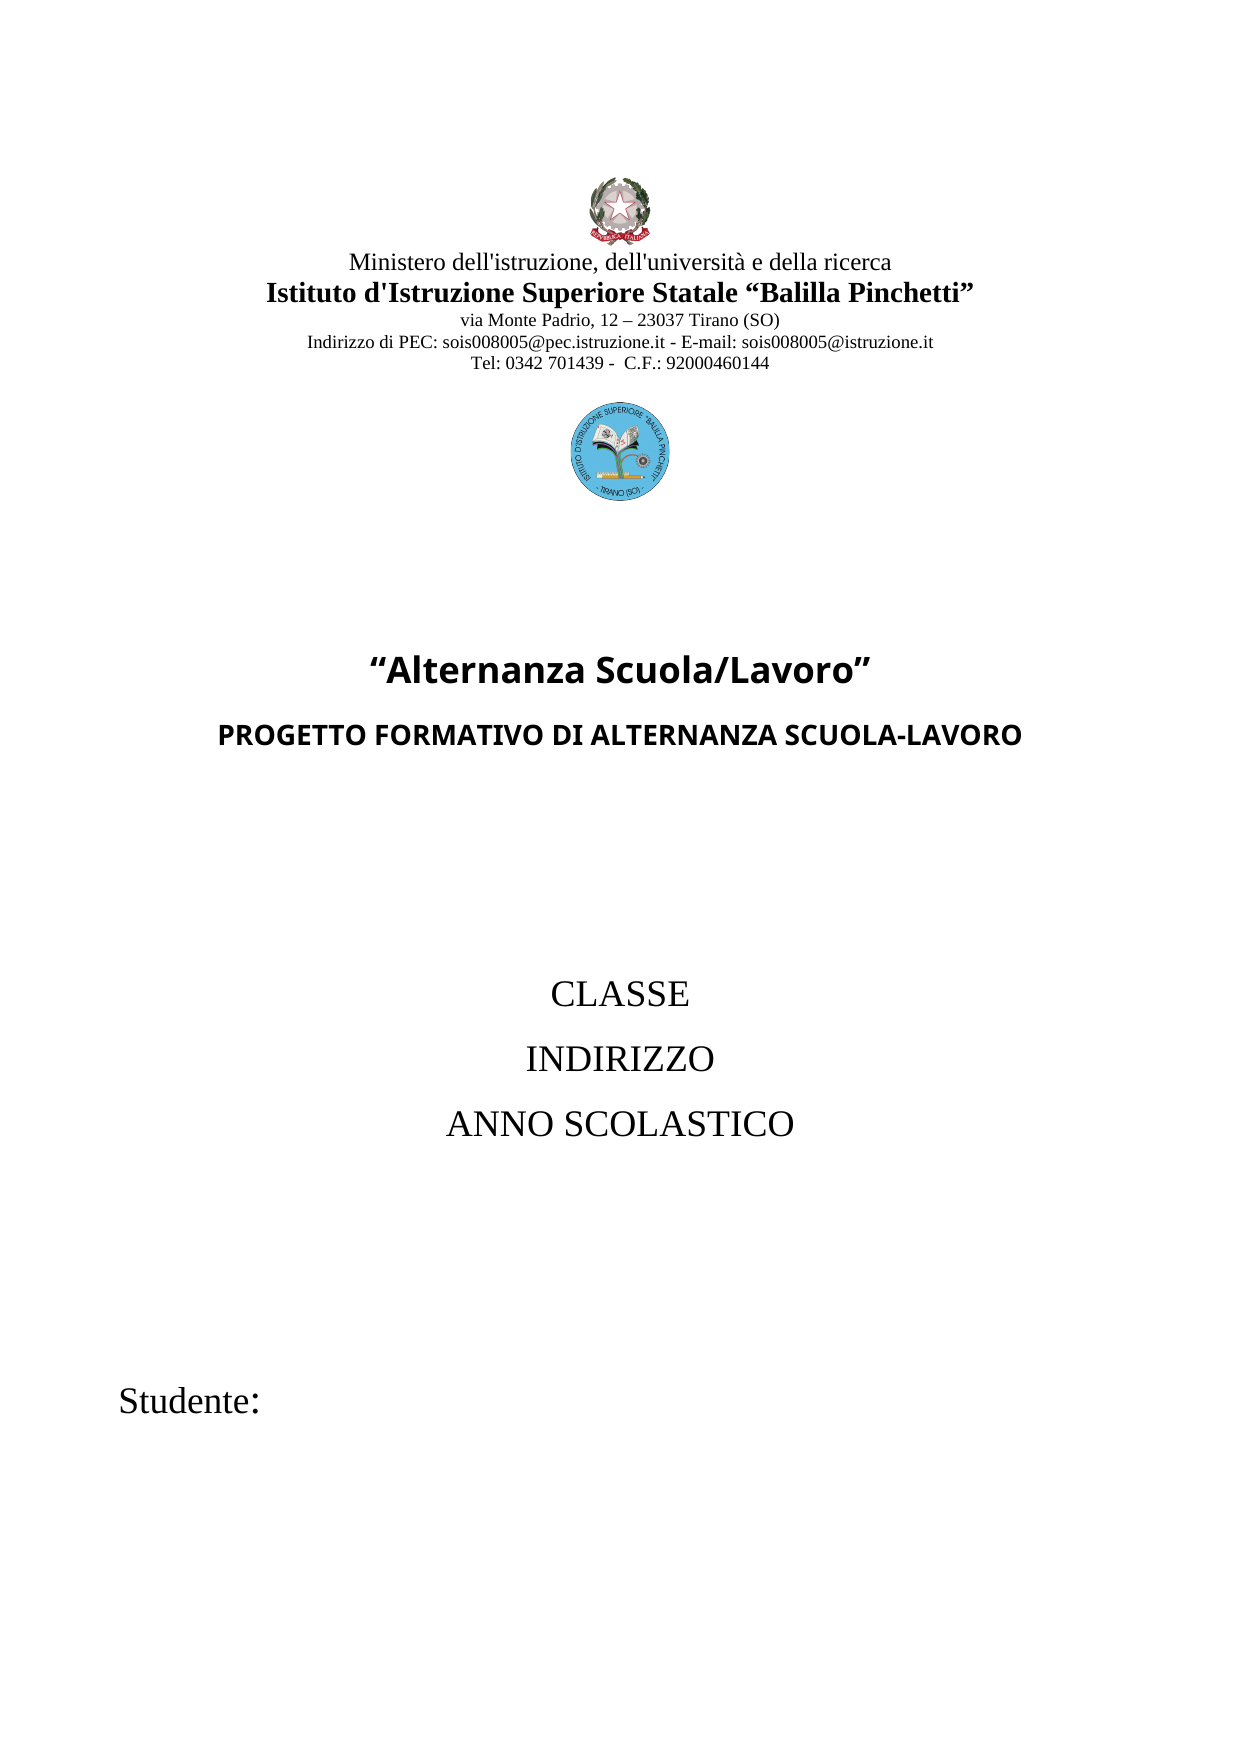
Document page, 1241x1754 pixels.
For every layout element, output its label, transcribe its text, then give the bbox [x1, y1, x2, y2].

picture [570, 402, 670, 501]
picture [588, 176, 652, 247]
text Indirizzo di PEC: sois008005@pec.istruzione.it - E-mail: sois008005@istruzione.it [118, 331, 1122, 352]
text via Monte Padrio, 12 – 23037 Tirano (SO) [118, 309, 1122, 331]
text Tel: 0342 701439 - C.F.: 92000460144 [118, 352, 1122, 374]
text ANNO SCOLASTICO [118, 1101, 1122, 1144]
text CLASSE [118, 972, 1122, 1015]
text “Alternanza Scuola/Lavoro” [118, 644, 1122, 694]
text PROGETTO FORMATIVO DI ALTERNANZA SCUOLA-LAVORO [118, 715, 1122, 753]
text Studente: [118, 1374, 1122, 1422]
text Ministero dell'istruzione, dell'università e della ricerca [118, 247, 1122, 276]
text Istituto d'Istruzione Superiore Statale “Balilla Pinchetti” [118, 276, 1122, 309]
text INDIRIZZO [118, 1036, 1122, 1079]
